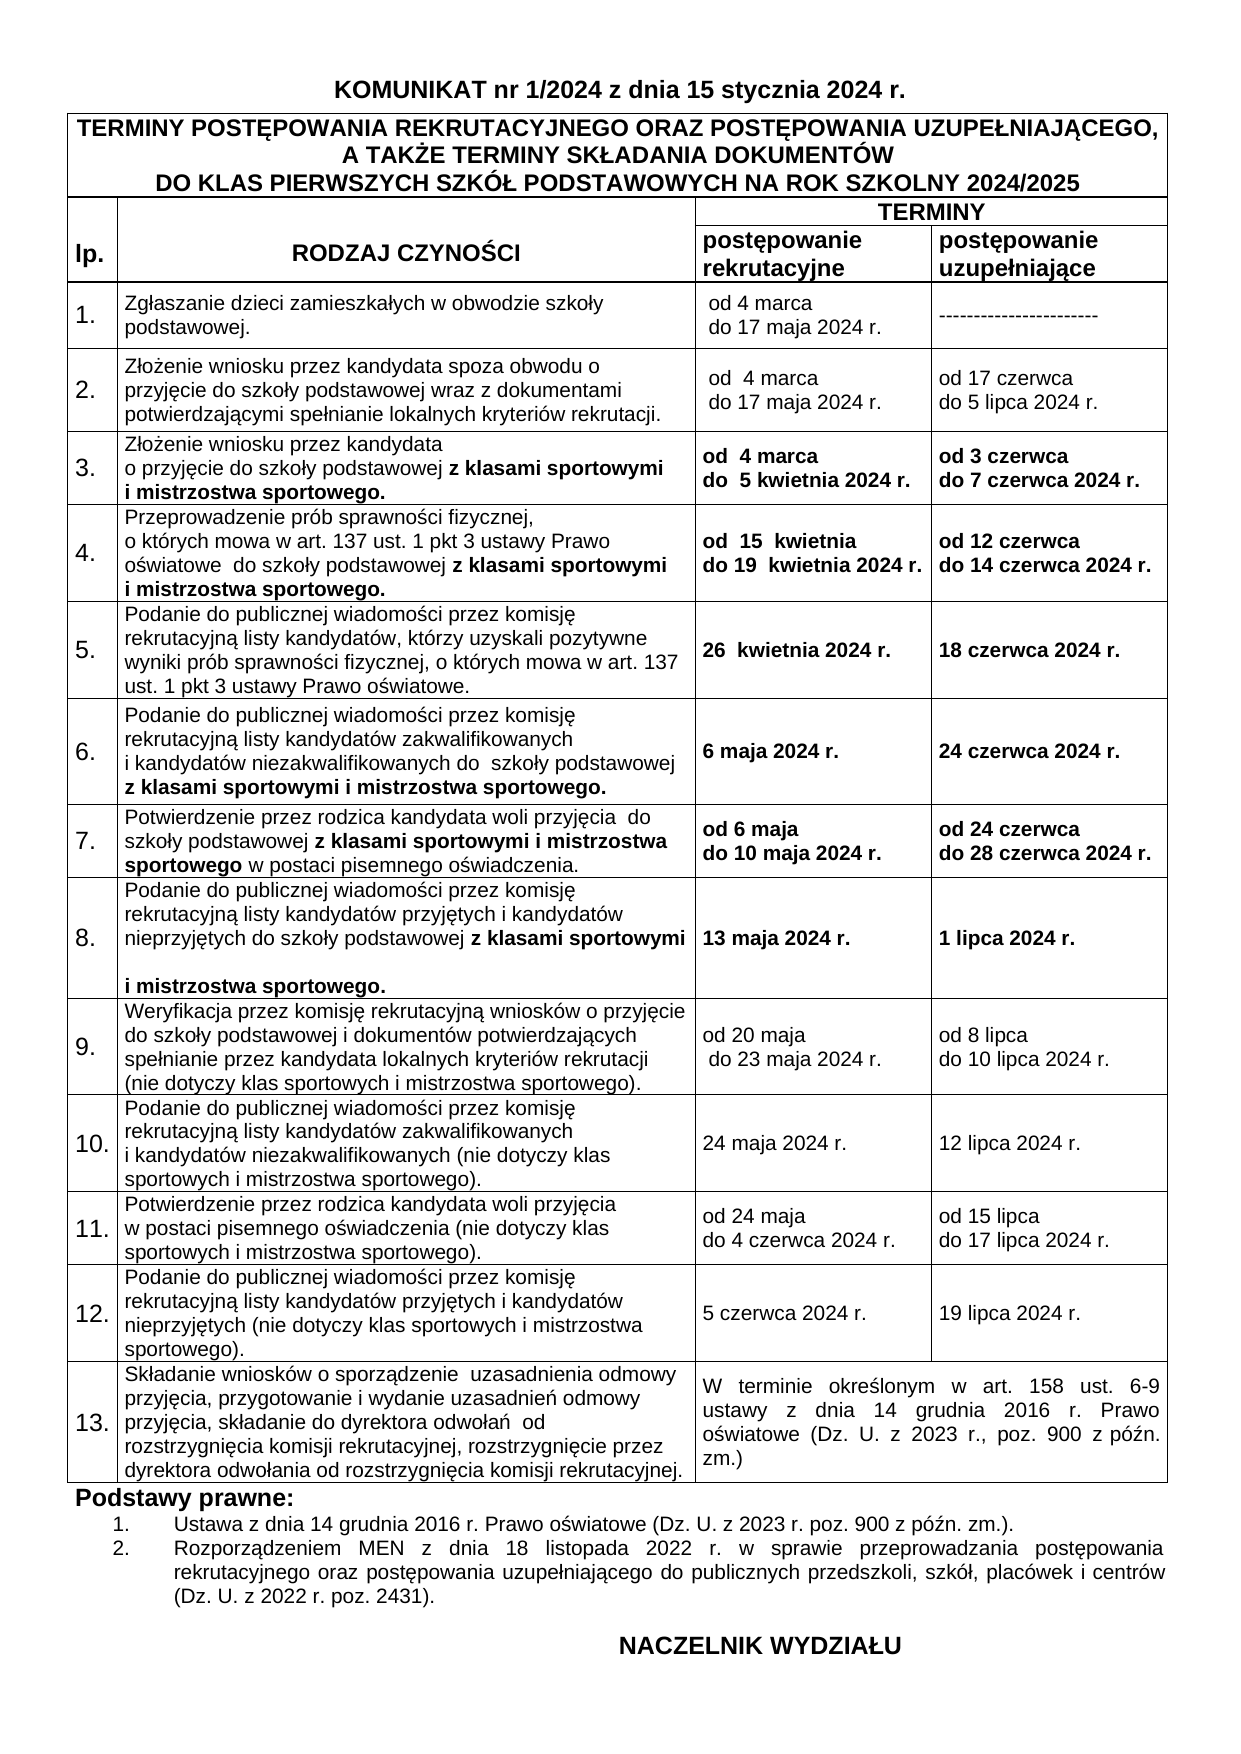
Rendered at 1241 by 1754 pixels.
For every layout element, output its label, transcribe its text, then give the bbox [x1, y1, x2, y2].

table_cell Potwierdzenie przez rodzica kandydata woli przyjęcia do szkoły podstawowej z klasami sportowymi i mistrzostwa sportowego w postaci pisemnego oświadczenia. [118, 805, 695, 877]
table_cell od 24 czerwca do 28 czerwca 2024 r. [932, 805, 1167, 877]
table_cell 11. [68, 1192, 117, 1264]
table_cell 8. [68, 878, 117, 997]
table_cell od 12 czerwca do 14 czerwca 2024 r. [932, 505, 1167, 601]
table_cell 1. [68, 283, 117, 347]
table_cell TERMINY [696, 198, 1167, 225]
table_cell od 4 marca do 17 maja 2024 r. [696, 283, 931, 347]
table_cell Podanie do publicznej wiadomości przez komisję rekrutacyjną listy kandydatów, którzy uzyskali pozytywne wyniki prób sprawności fizycznej, o których mowa w art. 137 ust. 1 pkt 3 ustawy Prawo oświatowe. [118, 602, 695, 697]
table_cell Zgłaszanie dzieci zamieszkałych w obwodzie szkoły podstawowej. [118, 283, 695, 347]
table_cell 6. [68, 699, 117, 804]
table_cell 1 lipca 2024 r. [932, 878, 1167, 997]
table_cell Potwierdzenie przez rodzica kandydata woli przyjęcia w postaci pisemnego oświadczenia (nie dotyczy klas sportowych i mistrzostwa sportowego). [118, 1192, 695, 1264]
table_cell od 20 maja do 23 maja 2024 r. [696, 999, 931, 1094]
table_cell od 15 kwietnia do 19 kwietnia 2024 r. [696, 505, 931, 601]
table_cell 5. [68, 602, 117, 697]
table_cell Składanie wniosków o sporządzenie uzasadnienia odmowy przyjęcia, przygotowanie i wydanie uzasadnień odmowy przyjęcia, składanie do dyrektora odwołań od rozstrzygnięcia komisji rekrutacyjnej, rozstrzygnięcie przez dyrektora odwołania od rozstrzygnięcia komisji rekrutacyjnej. [118, 1362, 695, 1482]
table_cell 7. [68, 805, 117, 877]
table_cell 13. [68, 1362, 117, 1482]
table_cell W terminie określonym w art. 158 ust. 6-9 ustawy z dnia 14 grudnia 2016 r. Prawo oświatowe (Dz. U. z 2023 r., poz. 900 z późn. zm.) [696, 1362, 1167, 1482]
table_cell 13 maja 2024 r. [696, 878, 931, 997]
table_cell od 4 marca do 17 maja 2024 r. [696, 349, 931, 431]
table_cell 9. [68, 999, 117, 1094]
table_cell 2. [68, 349, 117, 431]
table_cell od 6 maja do 10 maja 2024 r. [696, 805, 931, 877]
table_cell od 4 marca do 5 kwietnia 2024 r. [696, 432, 931, 504]
table_cell od 24 maja do 4 czerwca 2024 r. [696, 1192, 931, 1264]
table_cell od 17 czerwca do 5 lipca 2024 r. [932, 349, 1167, 431]
table_cell od 8 lipca do 10 lipca 2024 r. [932, 999, 1167, 1094]
text Podstawy prawne: [75, 1483, 1165, 1512]
table_cell 18 czerwca 2024 r. [932, 602, 1167, 697]
table_cell Podanie do publicznej wiadomości przez komisję rekrutacyjną listy kandydatów przyjętych i kandydatów nieprzyjętych do szkoły podstawowej z klasami sportowymi i mistrzostwa sportowego. [118, 878, 695, 997]
table_cell lp. [68, 198, 117, 281]
table_cell postępowanie rekrutacyjne [696, 226, 931, 281]
table_cell 3. [68, 432, 117, 504]
table_cell 12 lipca 2024 r. [932, 1095, 1167, 1191]
table_header TERMINY POSTĘPOWANIA REKRUTACYJNEGO ORAZ POSTĘPOWANIA UZUPEŁNIAJĄCEGO, A TAKŻE TERMINY SKŁADANIA DOKUMENTÓW DO KLAS PIERWSZYCH SZKÓŁ PODSTAWOWYCH NA ROK SZKOLNY 2024/2025 [68, 114, 1167, 196]
table_cell 26 kwietnia 2024 r. [696, 602, 931, 697]
table_cell Weryfikacja przez komisję rekrutacyjną wniosków o przyjęcie do szkoły podstawowej i dokumentów potwierdzających spełnianie przez kandydata lokalnych kryteriów rekrutacji (nie dotyczy klas sportowych i mistrzostwa sportowego). [118, 999, 695, 1094]
table_cell od 3 czerwca do 7 czerwca 2024 r. [932, 432, 1167, 504]
table_cell postępowanie uzupełniające [932, 226, 1167, 281]
table_cell Podanie do publicznej wiadomości przez komisję rekrutacyjną listy kandydatów przyjętych i kandydatów nieprzyjętych (nie dotyczy klas sportowych i mistrzostwa sportowego). [118, 1265, 695, 1361]
table_cell Podanie do publicznej wiadomości przez komisję rekrutacyjną listy kandydatów zakwalifikowanych i kandydatów niezakwalifikowanych (nie dotyczy klas sportowych i mistrzostwa sportowego). [118, 1095, 695, 1191]
table_cell 24 czerwca 2024 r. [932, 699, 1167, 804]
table_cell RODZAJ CZYNOŚCI [118, 198, 695, 281]
table_cell 19 lipca 2024 r. [932, 1265, 1167, 1361]
table_cell Złożenie wniosku przez kandydata spoza obwodu o przyjęcie do szkoły podstawowej wraz z dokumentami potwierdzającymi spełnianie lokalnych kryteriów rekrutacji. [118, 349, 695, 431]
table_cell od 15 lipca do 17 lipca 2024 r. [932, 1192, 1167, 1264]
table_cell ----------------------- [932, 283, 1167, 347]
table_cell 4. [68, 505, 117, 601]
text KOMUNIKAT nr 1/2024 z dnia 15 stycznia 2024 r. [75, 75, 1165, 104]
table_cell 5 czerwca 2024 r. [696, 1265, 931, 1361]
list Rozporządzeniem MEN z dnia 18 listopada 2022 r. w sprawie przeprowadzania postępowania rekrutacyjnego oraz postępowania uzupełniającego do publicznych przedszkoli, szkół, placówek i centrów (Dz. U. z 2022 r. poz. 2431). [112, 1536, 1165, 1607]
list Ustawa z dnia 14 grudnia 2016 r. Prawo oświatowe (Dz. U. z 2023 r. poz. 900 z późn. zm.). [112, 1512, 1165, 1536]
table_cell 6 maja 2024 r. [696, 699, 931, 804]
table_cell Podanie do publicznej wiadomości przez komisję rekrutacyjną listy kandydatów zakwalifikowanych i kandydatów niezakwalifikowanych do szkoły podstawowej z klasami sportowymi i mistrzostwa sportowego. [118, 699, 695, 804]
table_cell Złożenie wniosku przez kandydata o przyjęcie do szkoły podstawowej z klasami sportowymi i mistrzostwa sportowego. [118, 432, 695, 504]
table_cell 12. [68, 1265, 117, 1361]
table_cell Przeprowadzenie prób sprawności fizycznej, o których mowa w art. 137 ust. 1 pkt 3 ustawy Prawo oświatowe do szkoły podstawowej z klasami sportowymi i mistrzostwa sportowego. [118, 505, 695, 601]
table_cell 10. [68, 1095, 117, 1191]
table_cell 24 maja 2024 r. [696, 1095, 931, 1191]
text [75, 104, 1165, 113]
text NACZELNIK WYDZIAŁU [75, 1631, 1165, 1660]
